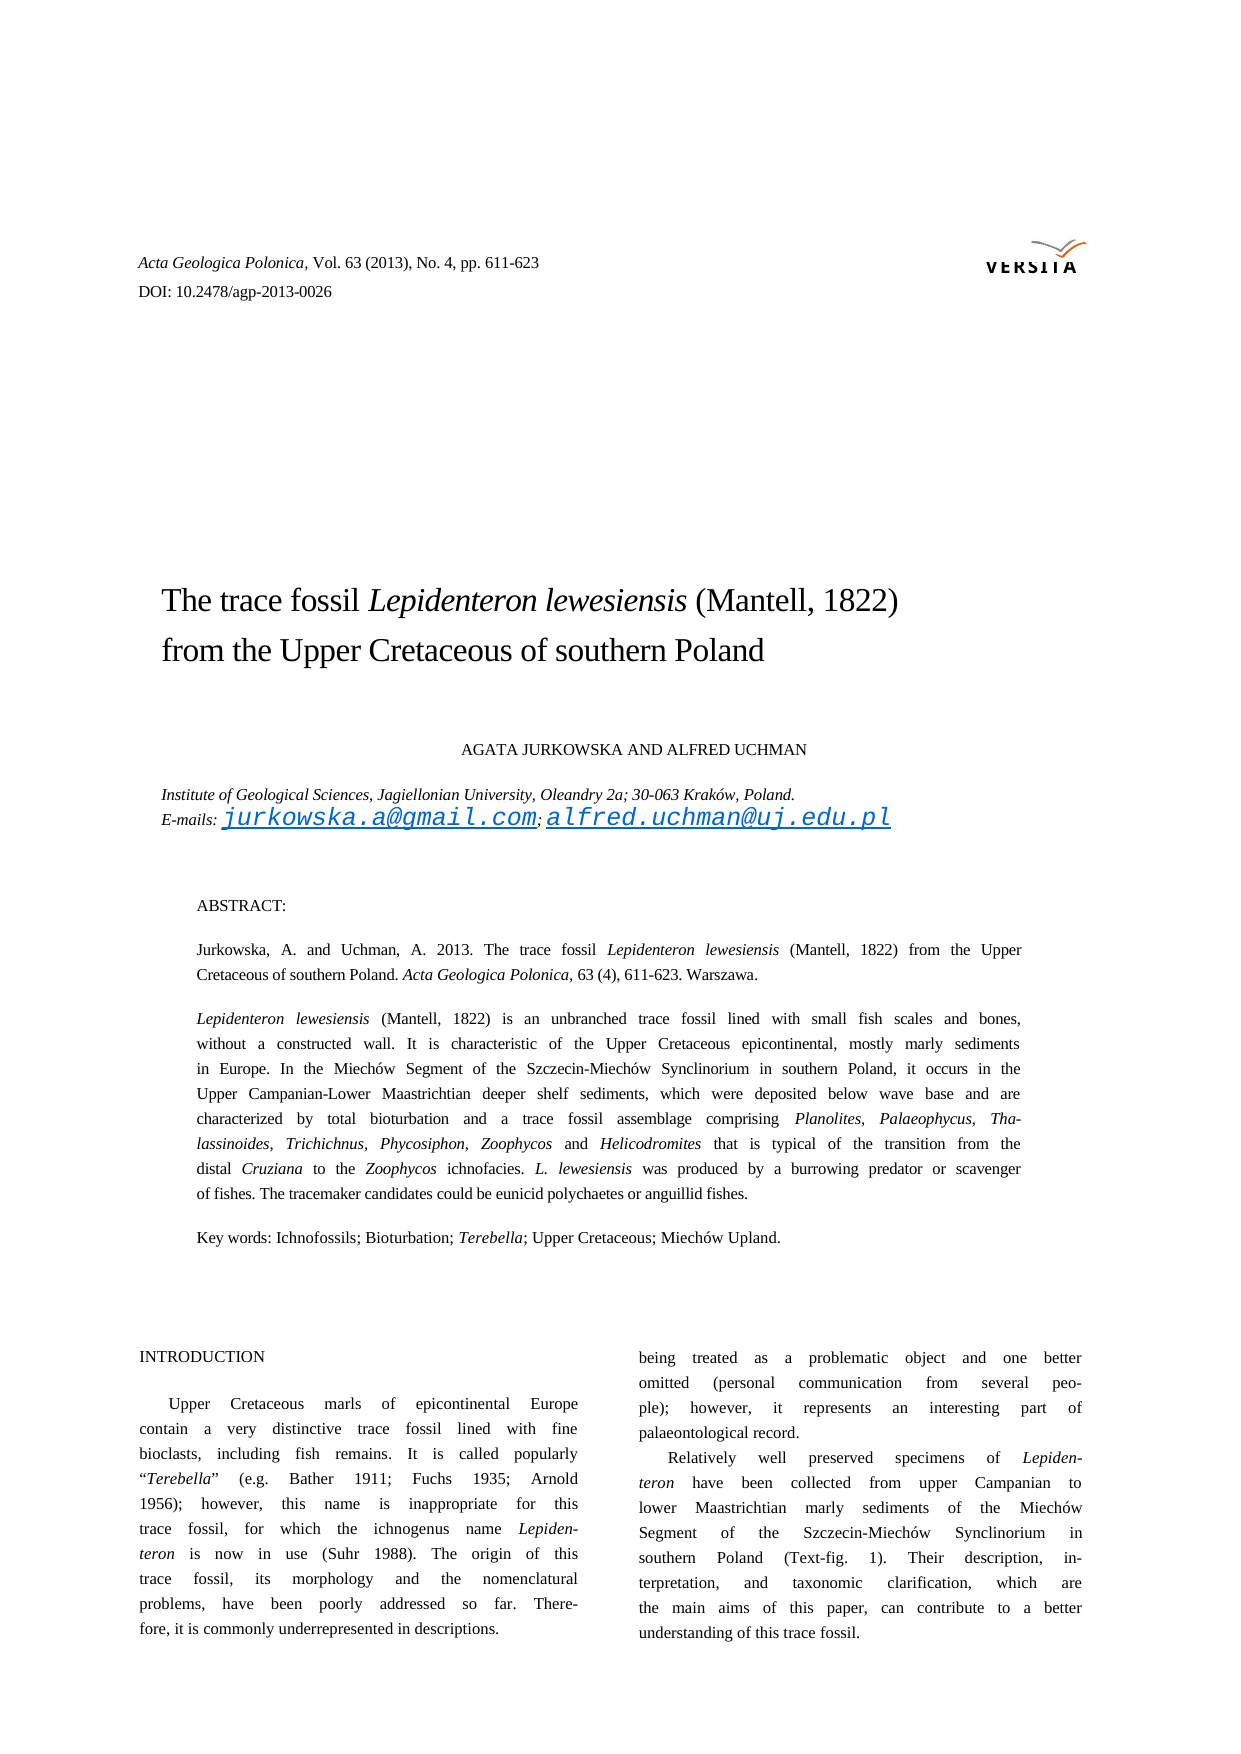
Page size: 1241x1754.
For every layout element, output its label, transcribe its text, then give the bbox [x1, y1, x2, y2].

text INTRODUCTION [139, 1349, 581, 1366]
subtitle The trace fossil Lepidenteron lewesiensis (Mantell, 1822) from the Upper Cretaceous of southern Poland [161, 572, 1107, 672]
picture [984, 184, 1106, 262]
text being treated as a problematic object and one better omitted (personal communication from several peo- ple); however, it represents an interesting part of palaeontological record. [638, 1344, 1082, 1444]
text Jurkowska, A. and Uchman, A. 2013. The trace fossil Lepidenteron lewesiensis (Mantell, 1822) from the Upper Cretaceous of southern Poland. Acta Geologica Polonica, 63 (4), 611-623. Warszawa. [196, 936, 1022, 986]
text Upper Cretaceous marls of epicontinental Europe contain a very distinctive trace fossil lined with fine bioclasts, including fish remains. It is called popularly “Terebella” (e.g. Bather 1911; Fuchs 1935; Arnold 1956); however, this name is inappropriate for this trace fossil, for which the ichnogenus name Lepiden- teron is now in use (Suhr 1988). The origin of this trace fossil, its morphology and the nomenclatural problems, have been poorly addressed so far. There- fore, it is commonly underrepresented in descriptions. [139, 1389, 578, 1639]
text VERSITA [985, 262, 1076, 277]
text Lepidenteron lewesiensis (Mantell, 1822) is an unbranched trace fossil lined with small fish scales and bones, without a constructed wall. It is characteristic of the Upper Cretaceous epicontinental, mostly marly sediments in Europe. In the Miechów Segment of the Szczecin-Miechów Synclinorium in southern Poland, it occurs in the Upper Campanian-Lower Maastrichtian deeper shelf sediments, which were deposited below wave base and are characterized by total bioturbation and a trace fossil assemblage comprising Planolites, Palaeophycus, Tha- lassinoides, Trichichnus, Phycosiphon, Zoophycos and Helicodromites that is typical of the transition from the distal Cruziana to the Zoophycos ichnofacies. L. lewesiensis was produced by a burrowing predator or scavenger of fishes. The tracemaker candidates could be eunicid polychaetes or anguillid fishes. [196, 1004, 1022, 1204]
text ABSTRACT: [196, 898, 1107, 915]
text Key words: Ichnofossils; Bioturbation; Terebella; Upper Cretaceous; Miechów Upland. [196, 1230, 1107, 1247]
text Acta Geologica Polonica, Vol. 63 (2013), No. 4, pp. 611-623 DOI: 10.2478/agp-2013-0026 [138, 245, 594, 303]
text Relatively well preserved specimens of Lepiden- teron have been collected from upper Campanian to lower Maastrichtian marly sediments of the Miechów Segment of the Szczecin-Miechów Synclinorium in southern Poland (Text-fig. 1). Their description, in- terpretation, and taxonomic clarification, which are the main aims of this paper, can contribute to a better understanding of this trace fossil. [638, 1444, 1082, 1644]
text Institute of Geological Sciences, Jagiellonian University, Oleandry 2a; 30-063 Kraków, Poland. E-mails: jurkowska.a@gmail.com; alfred.uchman@uj.edu.pl [161, 780, 1107, 830]
text AGATA JURKOWSKA AND ALFRED UCHMAN [161, 742, 1107, 759]
